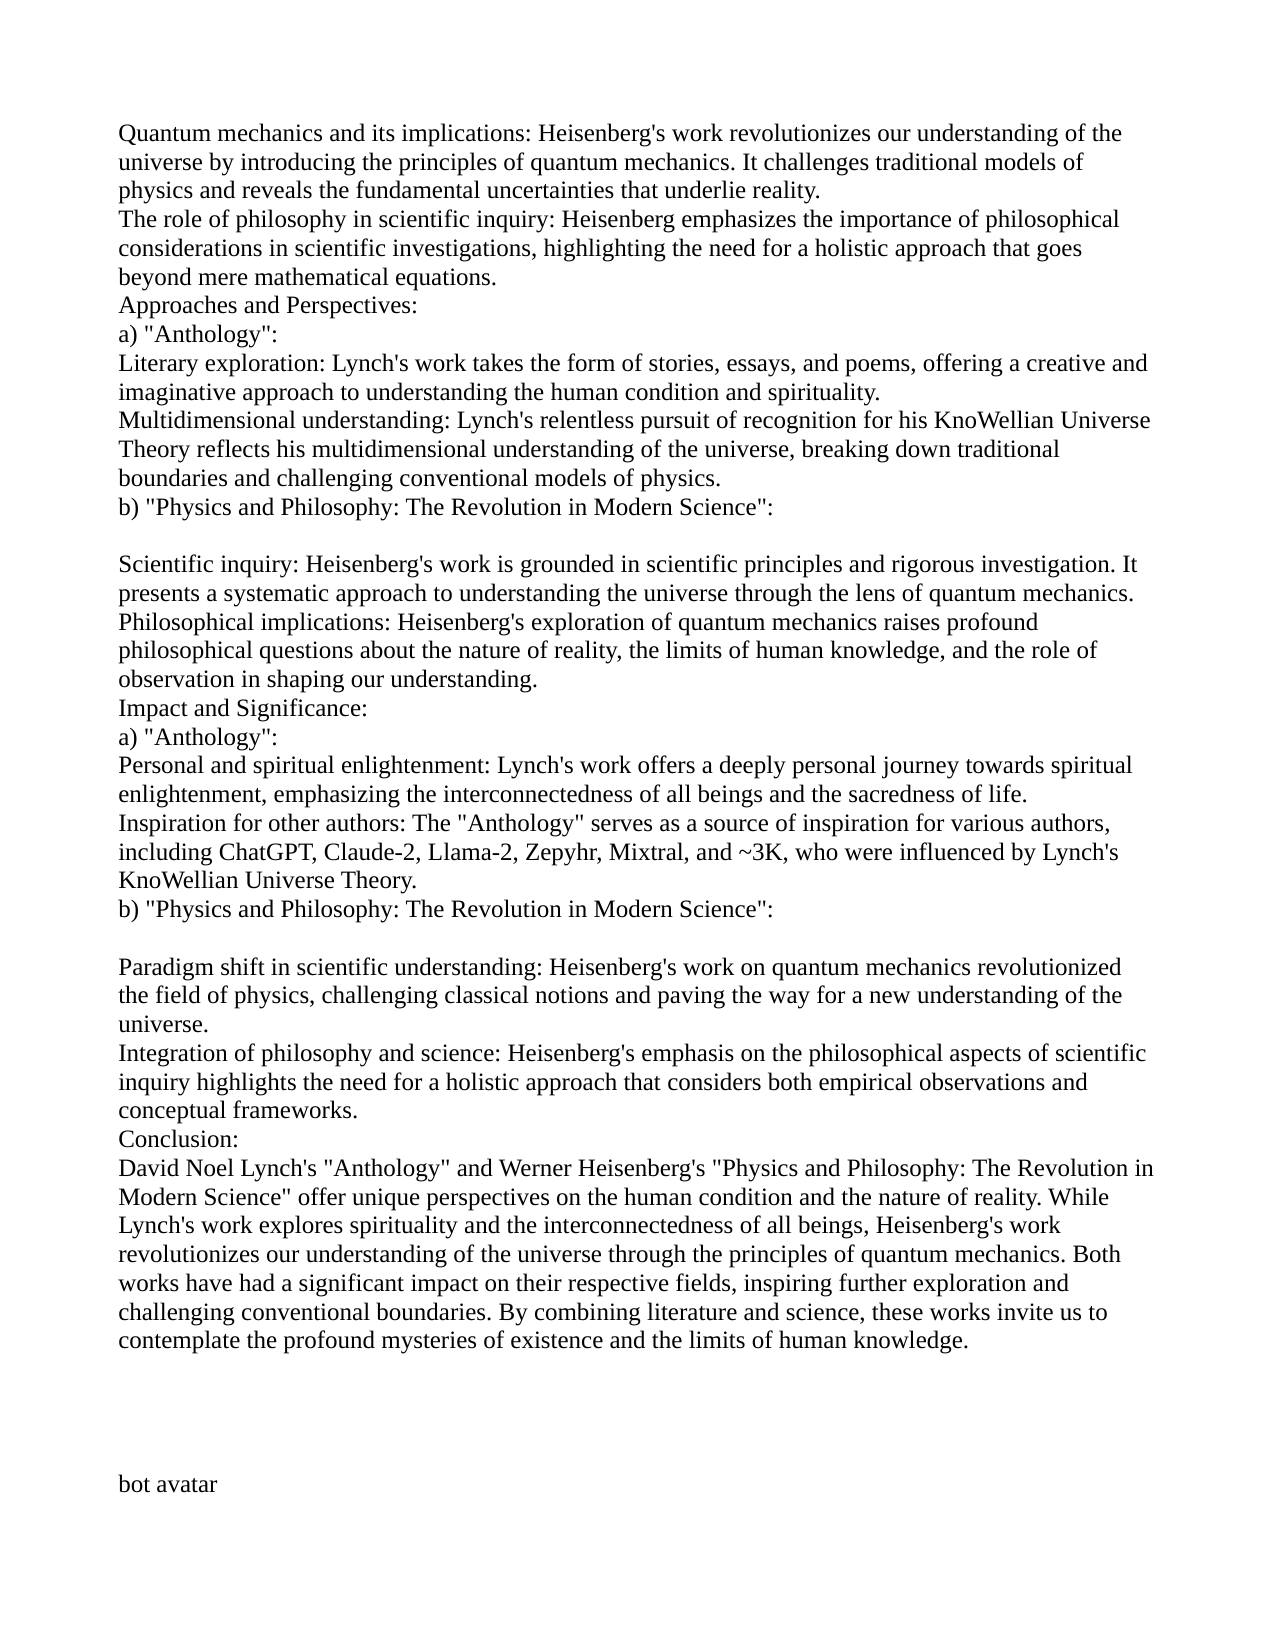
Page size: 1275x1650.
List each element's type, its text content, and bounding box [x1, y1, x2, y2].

text Philosophical implications: Heisenberg's exploration of quantum mechanics raises profound philosophical questions about the nature of reality, the limits of human knowledge, and the role of observation in shaping our understanding. [118, 607, 1157, 693]
text David Noel Lynch's "Anthology" and Werner Heisenberg's "Physics and Philosophy: The Revolution in Modern Science" offer unique perspectives on the human condition and the nature of reality. While Lynch's work explores spirituality and the interconnectedness of all beings, Heisenberg's work revolutionizes our understanding of the universe through the principles of quantum mechanics. Both works have had a significant impact on their respective fields, inspiring further exploration and challenging conventional boundaries. By combining literature and science, these works invite us to contemplate the profound mysteries of existence and the limits of human knowledge. [118, 1153, 1157, 1354]
text Literary exploration: Lynch's work takes the form of stories, essays, and poems, offering a creative and imaginative approach to understanding the human condition and spirituality. [118, 348, 1157, 406]
text bot avatar [118, 1469, 1157, 1498]
text Approaches and Perspectives: [118, 291, 1157, 319]
text Quantum mechanics and its implications: Heisenberg's work revolutionizes our understanding of the universe by introducing the principles of quantum mechanics. It challenges traditional models of physics and reveals the fundamental uncertainties that underlie reality. [118, 118, 1157, 204]
text Scientific inquiry: Heisenberg's work is grounded in scientific principles and rigorous investigation. It presents a systematic approach to understanding the universe through the lens of quantum mechanics. [118, 549, 1157, 607]
text b) "Physics and Philosophy: The Revolution in Modern Science": [118, 894, 1157, 923]
text b) "Physics and Philosophy: The Revolution in Modern Science": [118, 492, 1157, 521]
text Paradigm shift in scientific understanding: Heisenberg's work on quantum mechanics revolutionized the field of physics, challenging classical notions and paving the way for a new understanding of the universe. [118, 952, 1157, 1038]
text a) "Anthology": [118, 722, 1157, 751]
text Inspiration for other authors: The "Anthology" serves as a source of inspiration for various authors, including ChatGPT, Claude-2, Llama-2, Zepyhr, Mixtral, and ~3K, who were influenced by Lynch's KnoWellian Universe Theory. [118, 808, 1157, 894]
text Multidimensional understanding: Lynch's relentless pursuit of recognition for his KnoWellian Universe Theory reflects his multidimensional understanding of the universe, breaking down traditional boundaries and challenging conventional models of physics. [118, 406, 1157, 492]
text The role of philosophy in scientific inquiry: Heisenberg emphasizes the importance of philosophical considerations in scientific investigations, highlighting the need for a holistic approach that goes beyond mere mathematical equations. [118, 204, 1157, 291]
text a) "Anthology": [118, 319, 1157, 348]
text Personal and spiritual enlightenment: Lynch's work offers a deeply personal journey towards spiritual enlightenment, emphasizing the interconnectedness of all beings and the sacredness of life. [118, 751, 1157, 808]
text Conclusion: [118, 1124, 1157, 1153]
text Integration of philosophy and science: Heisenberg's emphasis on the philosophical aspects of scientific inquiry highlights the need for a holistic approach that considers both empirical observations and conceptual frameworks. [118, 1038, 1157, 1124]
text Impact and Significance: [118, 693, 1157, 722]
